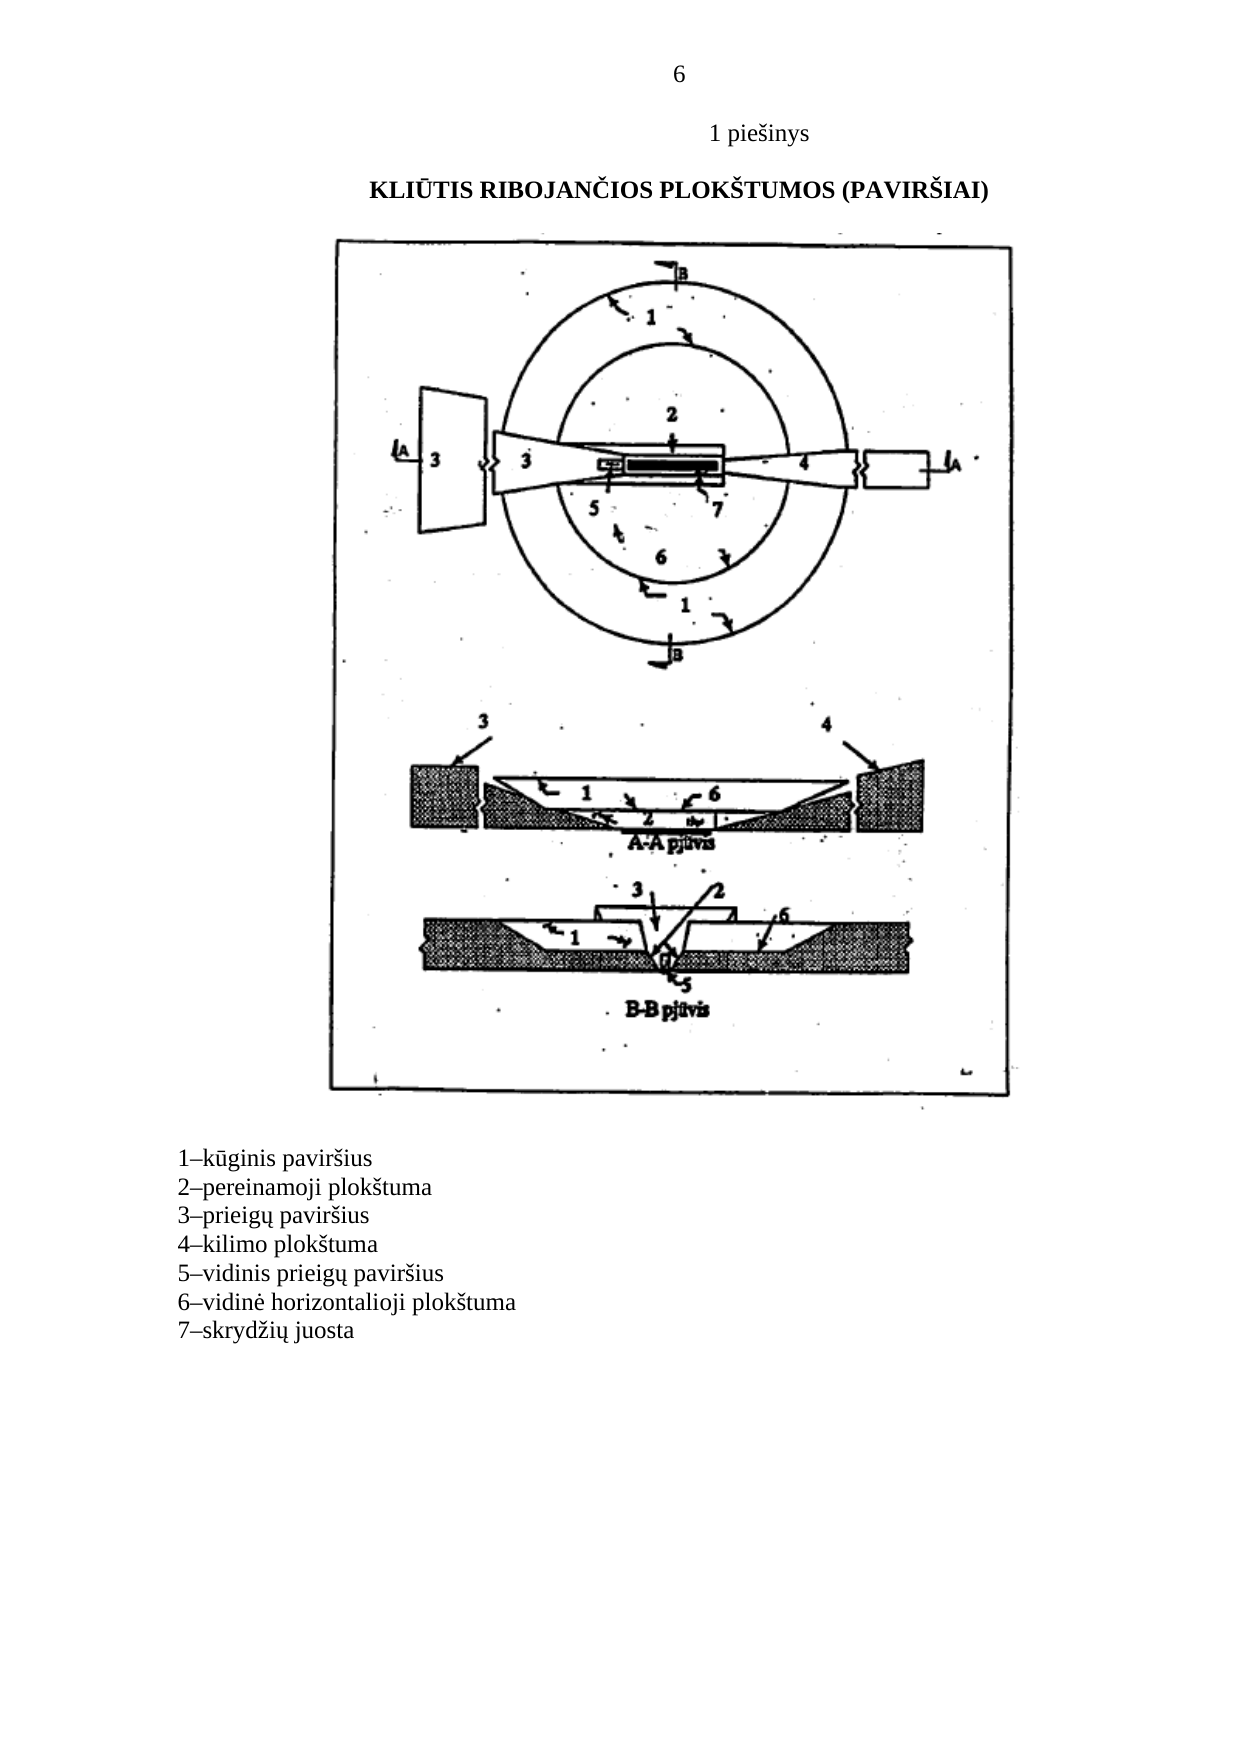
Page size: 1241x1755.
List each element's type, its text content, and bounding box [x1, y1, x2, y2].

text 7–skrydžių juosta [177, 1316, 1181, 1344]
text 4–kilimo plokštuma [177, 1229, 1181, 1258]
text 2–pereinamoji plokštuma [177, 1172, 1181, 1201]
text 3–prieigų paviršius [177, 1201, 1181, 1229]
text 6–vidinė horizontalioji plokštuma [177, 1287, 1181, 1316]
text 1 piešinys [177, 118, 1181, 147]
text KLIŪTIS RIBOJANČIOS PLOKŠTUMOS (PAVIRŠIAI) [177, 176, 1181, 204]
text 5–vidinis prieigų paviršius [177, 1258, 1181, 1287]
text 1–kūginis paviršius [177, 1143, 1181, 1172]
